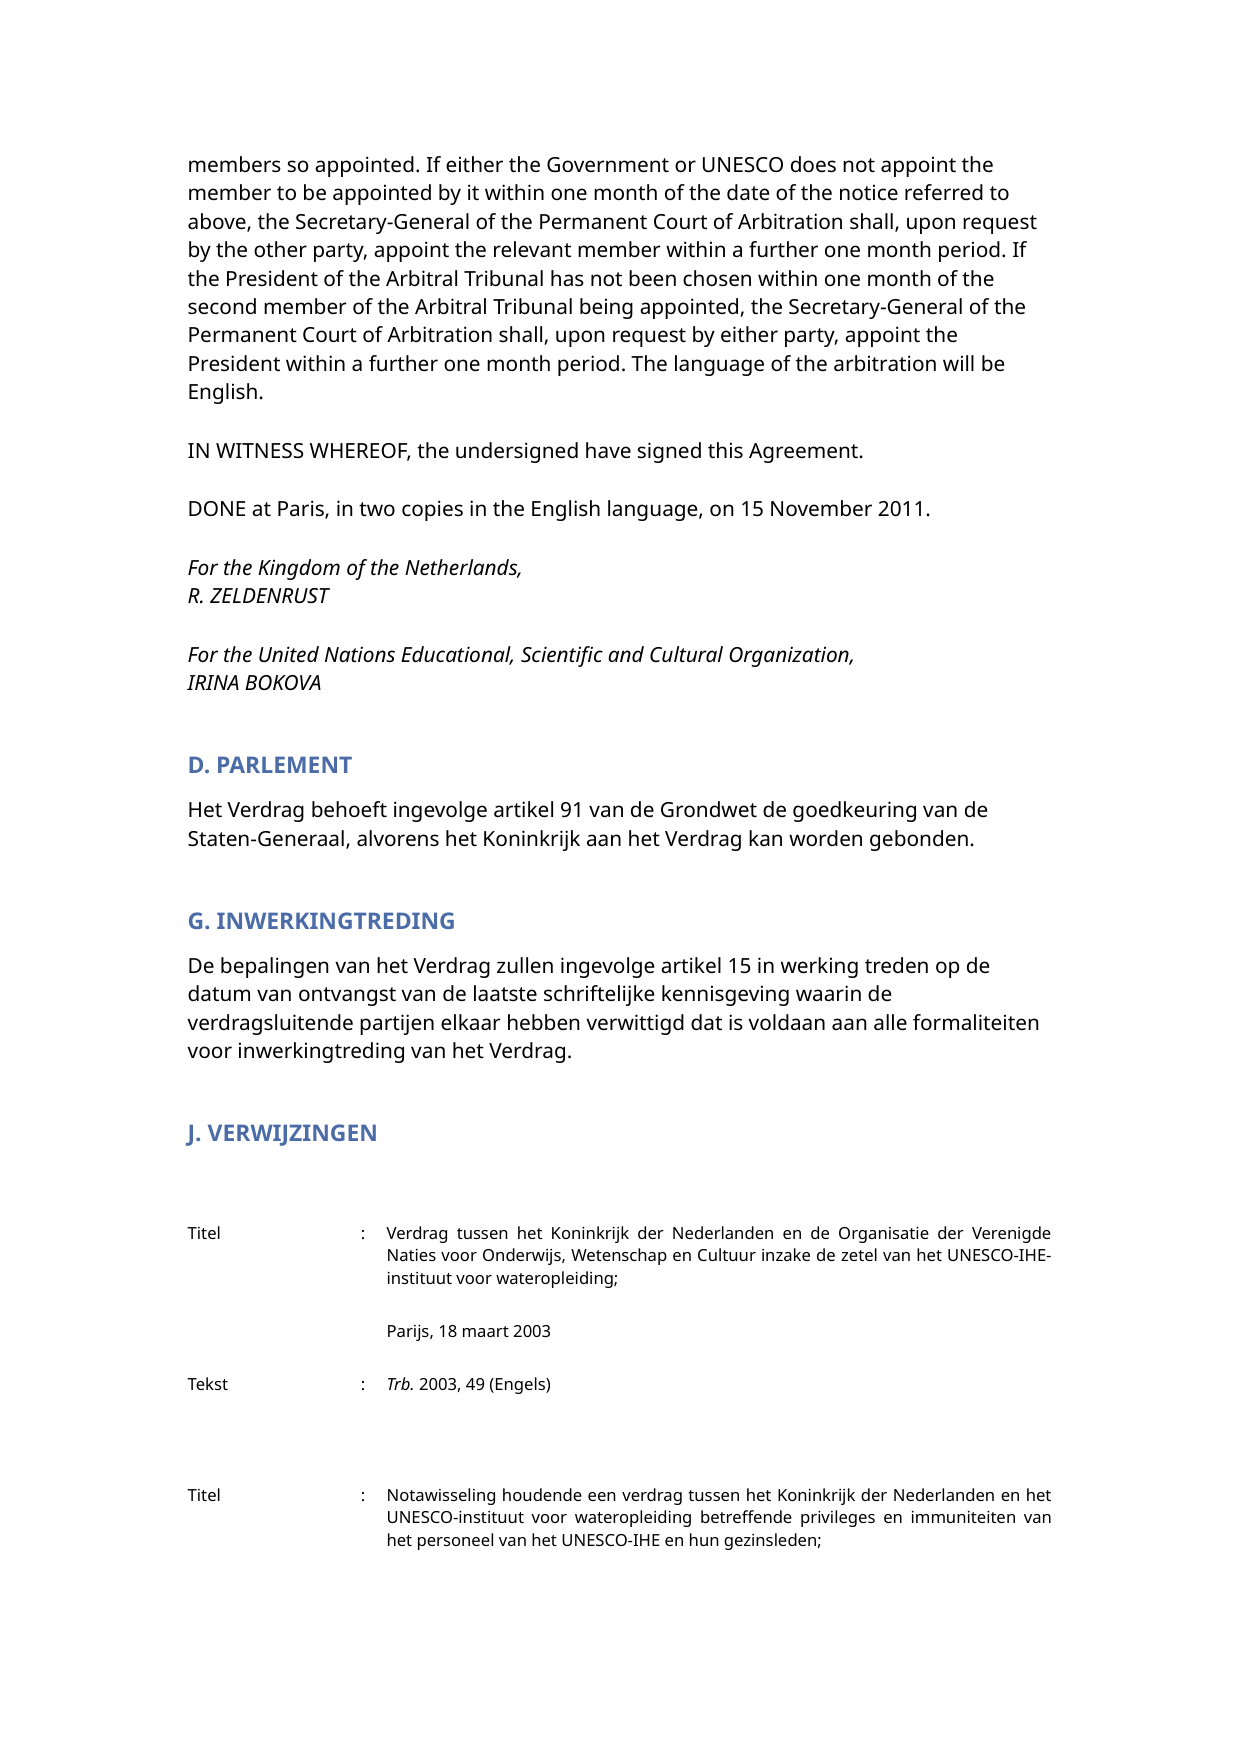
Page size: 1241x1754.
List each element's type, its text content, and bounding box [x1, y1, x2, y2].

text DONE at Paris, in two copies in the English language, on 15 November 2011. [187, 494, 1053, 523]
text IRINA BOKOVA [187, 668, 1053, 697]
table_cell Titel [188, 1483, 361, 1581]
table_header Verdrag tussen het Koninkrijk der Nederlanden en de Organisatie der Verenigde Naties voor Onderwijs, Wetenschap en Cultuur inzake de zetel van het UNESCO-IHE-instituut voor wateropleiding; Parijs, 18 maart 2003 [386, 1221, 1053, 1372]
table_cell : [361, 1372, 386, 1425]
table_cell : [361, 1483, 386, 1581]
table_header Titel [188, 1221, 361, 1372]
table_cell Tekst [188, 1372, 361, 1425]
subtitle J. VERWIJZINGEN [187, 1117, 1053, 1148]
table_cell Trb. 2003, 49 (Engels) [386, 1372, 1053, 1425]
table_cell [188, 1425, 361, 1483]
text IN WITNESS WHEREOF, the undersigned have signed this Agreement. [187, 436, 1053, 464]
text R. ZELDENRUST [187, 581, 1053, 610]
subtitle D. PARLEMENT [187, 749, 1053, 780]
text For the Kingdom of the Netherlands, [187, 553, 1053, 581]
table_cell [361, 1425, 386, 1483]
table_header : [361, 1221, 386, 1372]
text De bepalingen van het Verdrag zullen ingevolge artikel 15 in werking treden op de datum van ontvangst van de laatste schriftelijke kennisgeving waarin de verdragsluitende partijen elkaar hebben verwittigd dat is voldaan aan alle formaliteiten voor inwerkingtreding van het Verdrag. [187, 951, 1053, 1065]
text For the United Nations Educational, Scientific and Cultural Organization, [187, 640, 1053, 668]
table_cell [386, 1425, 1053, 1483]
subtitle G. INWERKINGTREDING [187, 905, 1053, 936]
text members so appointed. If either the Government or UNESCO does not appoint the member to be appointed by it within one month of the date of the notice referred to above, the Secretary-General of the Permanent Court of Arbitration shall, upon request by the other party, appoint the relevant member within a further one month period. If the President of the Arbitral Tribunal has not been chosen within one month of the second member of the Arbitral Tribunal being appointed, the Secretary-General of the Permanent Court of Arbitration shall, upon request by either party, appoint the President within a further one month period. The language of the arbitration will be English. [187, 150, 1053, 406]
text Het Verdrag behoeft ingevolge artikel 91 van de Grondwet de goedkeuring van de Staten-Generaal, alvorens het Koninkrijk aan het Verdrag kan worden gebonden. [187, 795, 1053, 852]
table_cell Notawisseling houdende een verdrag tussen het Koninkrijk der Nederlanden en het UNESCO-instituut voor wateropleiding betreffende privileges en immuniteiten van het personeel van het UNESCO-IHE en hun gezinsleden; [386, 1483, 1053, 1581]
